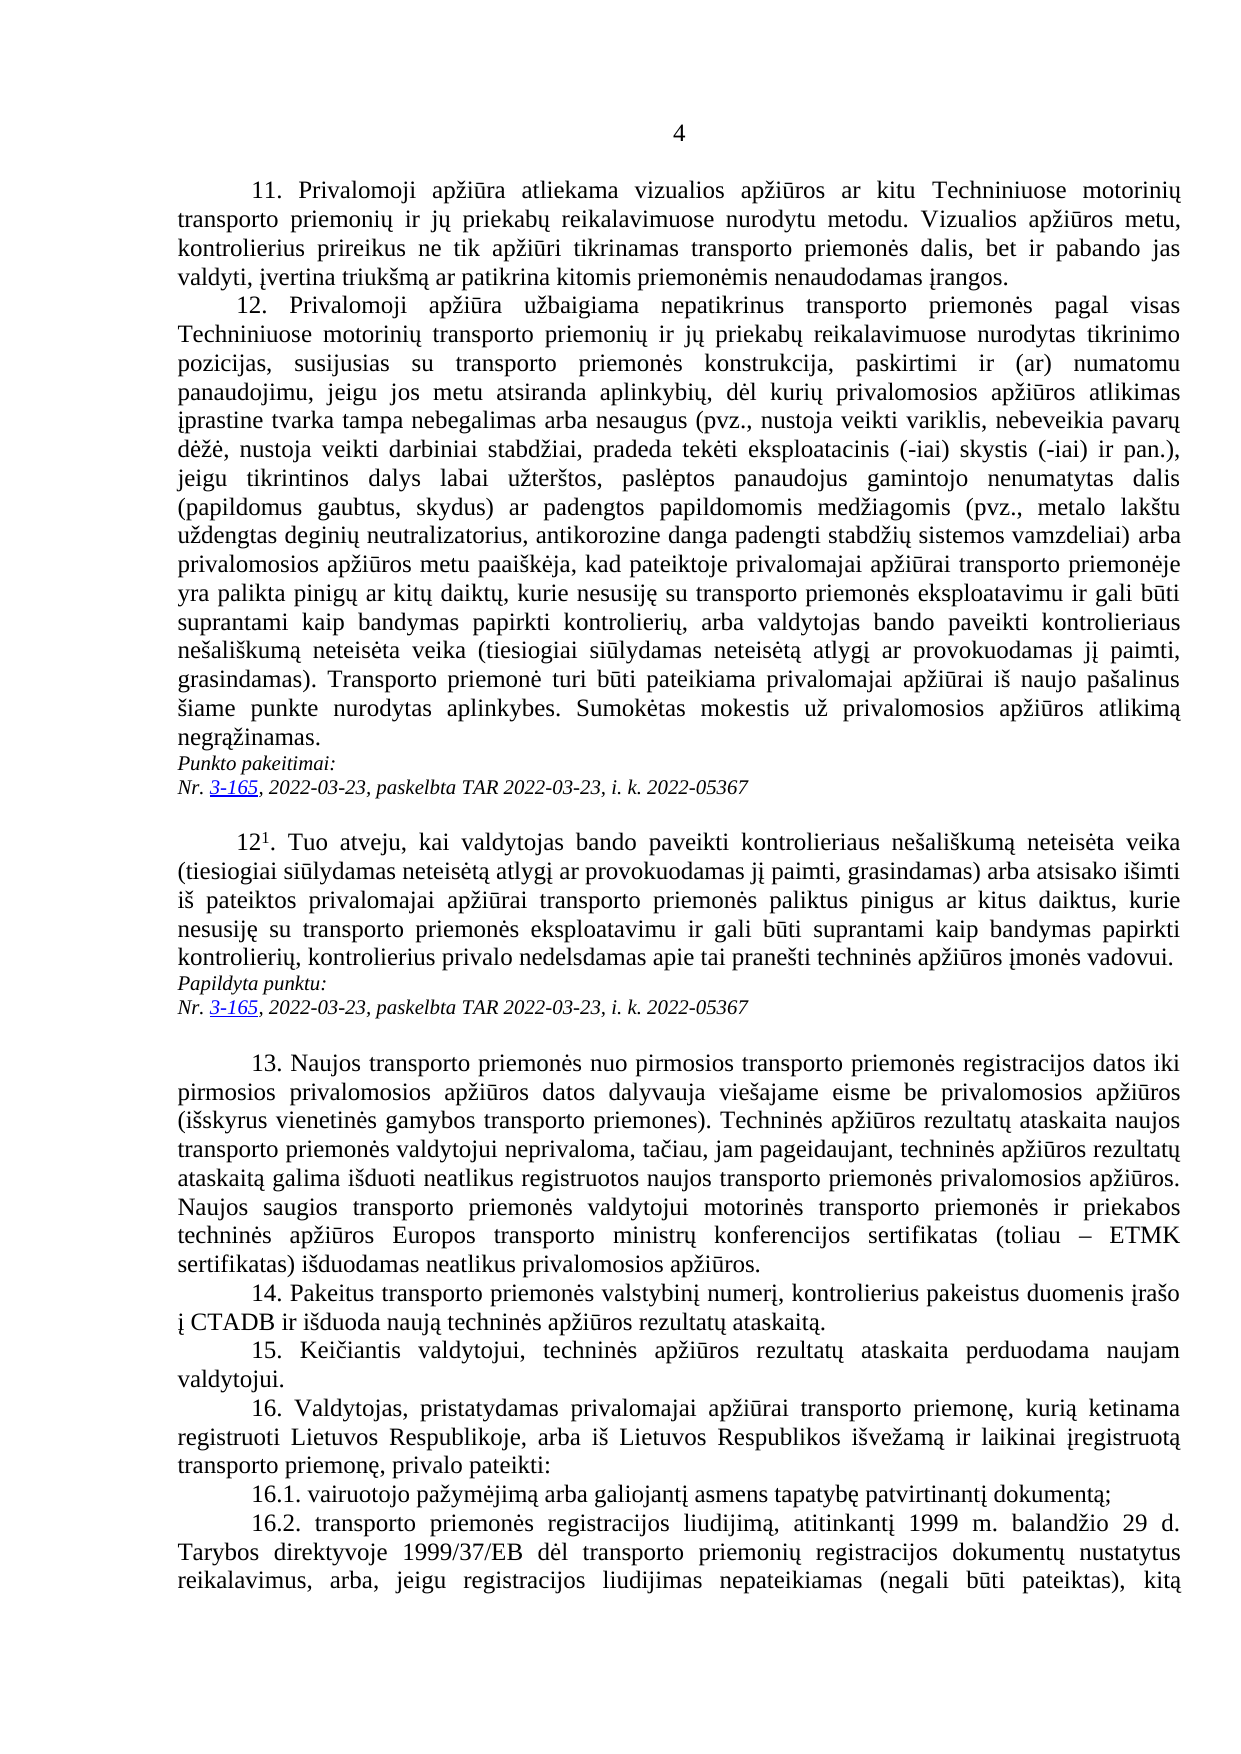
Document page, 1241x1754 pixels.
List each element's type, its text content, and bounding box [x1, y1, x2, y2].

text Papildyta punktu: [177, 971, 1181, 995]
text Nr. 3-165, 2022-03-23, paskelbta TAR 2022-03-23, i. k. 2022-05367 [177, 775, 1181, 799]
text 16.1. vairuotojo pažymėjimą arba galiojantį asmens tapatybę patvirtinantį dokumentą; [177, 1479, 1181, 1508]
text Nr. 3-165, 2022-03-23, paskelbta TAR 2022-03-23, i. k. 2022-05367 [177, 995, 1181, 1019]
text 11. Privalomoji apžiūra atliekama vizualios apžiūros ar kitu Techniniuose motorinių transporto priemonių ir jų priekabų reikalavimuose nurodytu metodu. Vizualios apžiūros metu, kontrolierius prireikus ne tik apžiūri tikrinamas transporto priemonės dalis, bet ir pabando jas valdyti, įvertina triukšmą ar patikrina kitomis priemonėmis nenaudodamas įrangos. [177, 176, 1181, 291]
text 16. Valdytojas, pristatydamas privalomajai apžiūrai transporto priemonę, kurią ketinama registruoti Lietuvos Respublikoje, arba iš Lietuvos Respublikos išvežamą ir laikinai įregistruotą transporto priemonę, privalo pateikti: [177, 1393, 1181, 1479]
text 13. Naujos transporto priemonės nuo pirmosios transporto priemonės registracijos datos iki pirmosios privalomosios apžiūros datos dalyvauja viešajame eisme be privalomosios apžiūros (išskyrus vienetinės gamybos transporto priemones). Techninės apžiūros rezultatų ataskaita naujos transporto priemonės valdytojui neprivaloma, tačiau, jam pageidaujant, techninės apžiūros rezultatų ataskaitą galima išduoti neatlikus registruotos naujos transporto priemonės privalomosios apžiūros. Naujos saugios transporto priemonės valdytojui motorinės transporto priemonės ir priekabos techninės apžiūros Europos transporto ministrų konferencijos sertifikatas (toliau – ETMK sertifikatas) išduodamas neatlikus privalomosios apžiūros. [177, 1048, 1181, 1278]
text 16.2. transporto priemonės registracijos liudijimą, atitinkantį 1999 m. balandžio 29 d. Tarybos direktyvoje 1999/37/EB dėl transporto priemonių registracijos dokumentų nustatytus reikalavimus, arba, jeigu registracijos liudijimas nepateikiamas (negali būti pateiktas), kitą [177, 1508, 1181, 1594]
text Punkto pakeitimai: [177, 751, 1181, 775]
text 121. Tuo atveju, kai valdytojas bando paveikti kontrolieriaus nešališkumą neteisėta veika (tiesiogiai siūlydamas neteisėtą atlygį ar provokuodamas jį paimti, grasindamas) arba atsisako išimti iš pateiktos privalomajai apžiūrai transporto priemonės paliktus pinigus ar kitus daiktus, kurie nesusiję su transporto priemonės eksploatavimu ir gali būti suprantami kaip bandymas papirkti kontrolierių, kontrolierius privalo nedelsdamas apie tai pranešti techninės apžiūros įmonės vadovui. [177, 827, 1181, 971]
text 12. Privalomoji apžiūra užbaigiama nepatikrinus transporto priemonės pagal visas Techniniuose motorinių transporto priemonių ir jų priekabų reikalavimuose nurodytas tikrinimo pozicijas, susijusias su transporto priemonės konstrukcija, paskirtimi ir (ar) numatomu panaudojimu, jeigu jos metu atsiranda aplinkybių, dėl kurių privalomosios apžiūros atlikimas įprastine tvarka tampa nebegalimas arba nesaugus (pvz., nustoja veikti variklis, nebeveikia pavarų dėžė, nustoja veikti darbiniai stabdžiai, pradeda tekėti eksploatacinis (-iai) skystis (-iai) ir pan.), jeigu tikrintinos dalys labai užterštos, paslėptos panaudojus gamintojo nenumatytas dalis (papildomus gaubtus, skydus) ar padengtos papildomomis medžiagomis (pvz., metalo lakštu uždengtas deginių neutralizatorius, antikorozine danga padengti stabdžių sistemos vamzdeliai) arba privalomosios apžiūros metu paaiškėja, kad pateiktoje privalomajai apžiūrai transporto priemonėje yra palikta pinigų ar kitų daiktų, kurie nesusiję su transporto priemonės eksploatavimu ir gali būti suprantami kaip bandymas papirkti kontrolierių, arba valdytojas bando paveikti kontrolieriaus nešališkumą neteisėta veika (tiesiogiai siūlydamas neteisėtą atlygį ar provokuodamas jį paimti, grasindamas). Transporto priemonė turi būti pateikiama privalomajai apžiūrai iš naujo pašalinus šiame punkte nurodytas aplinkybes. Sumokėtas mokestis už privalomosios apžiūros atlikimą negrąžinamas. [177, 291, 1181, 751]
text 15. Keičiantis valdytojui, techninės apžiūros rezultatų ataskaita perduodama naujam valdytojui. [177, 1336, 1181, 1393]
text 14. Pakeitus transporto priemonės valstybinį numerį, kontrolierius pakeistus duomenis įrašo į CTADB ir išduoda naują techninės apžiūros rezultatų ataskaitą. [177, 1278, 1181, 1336]
